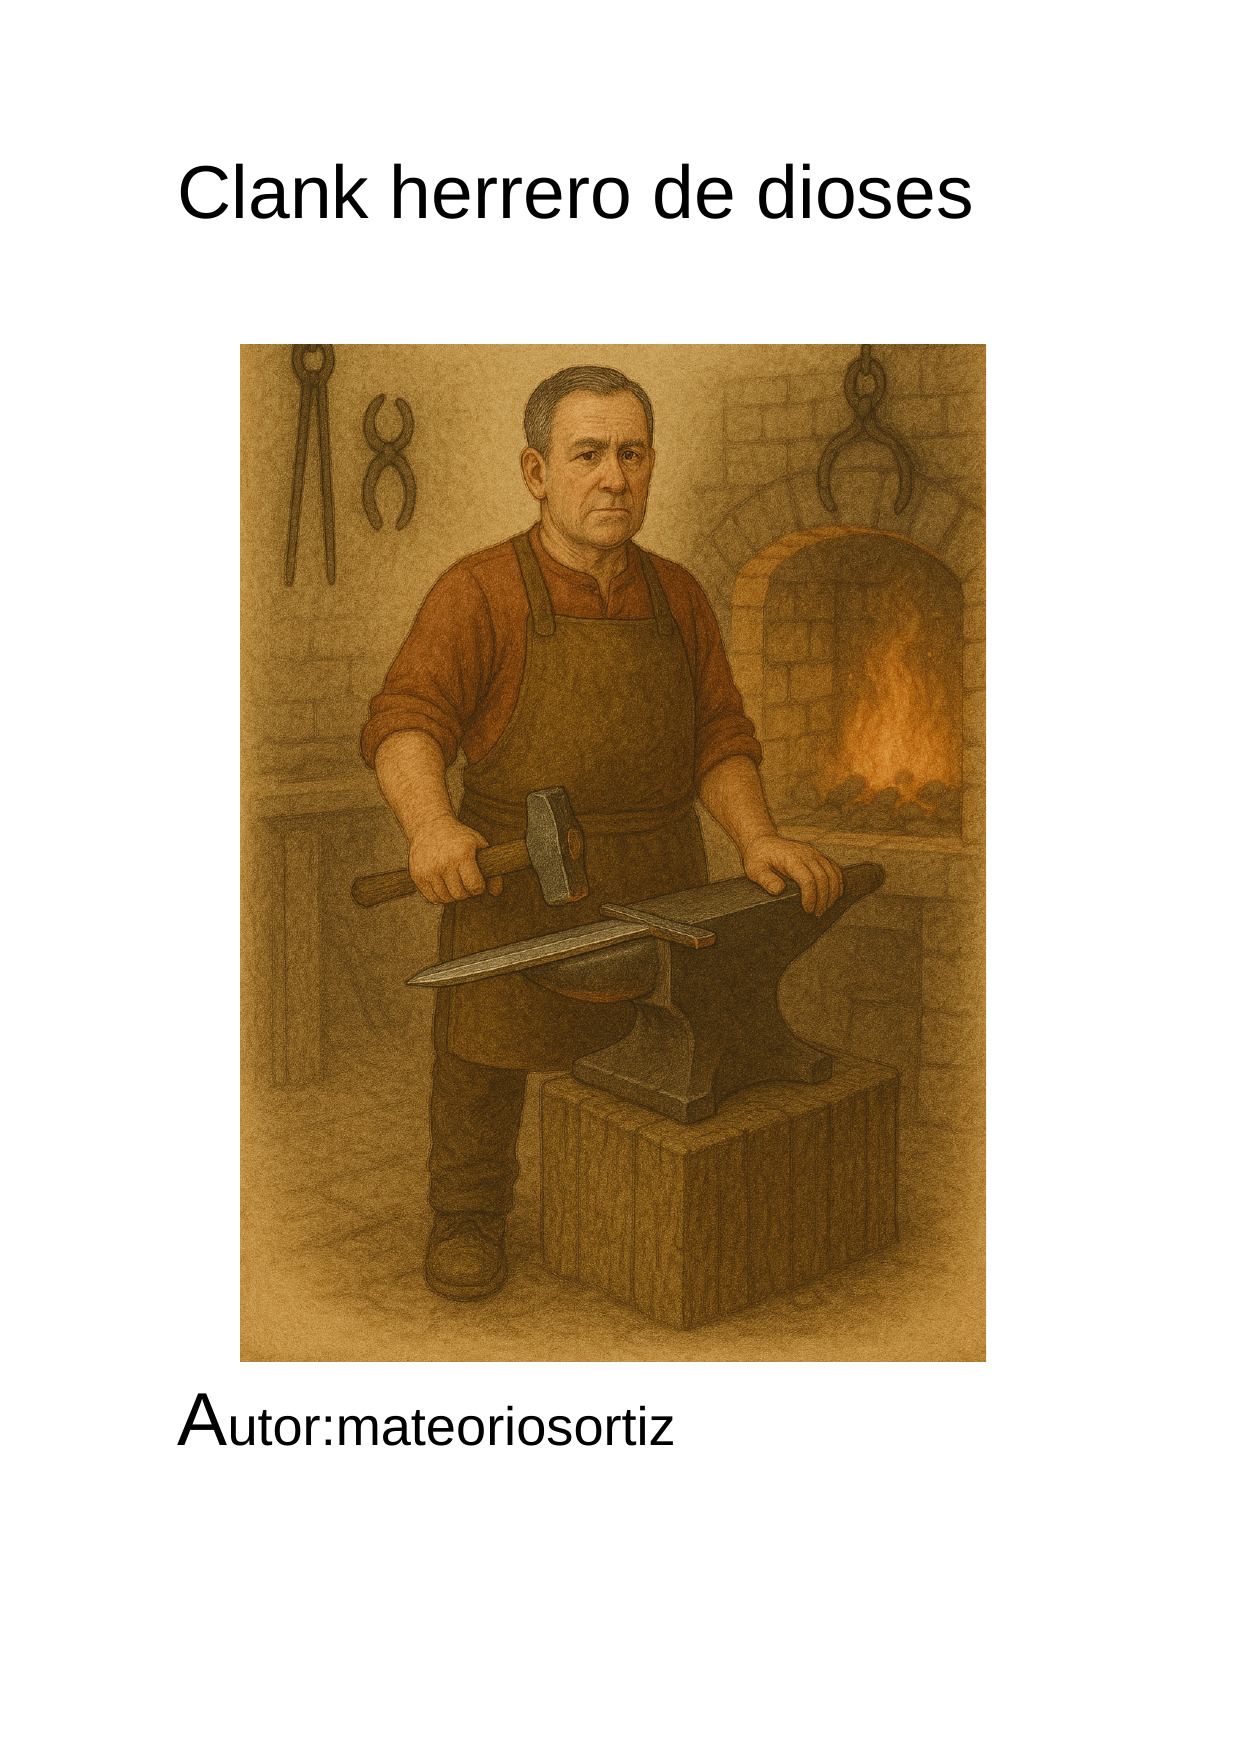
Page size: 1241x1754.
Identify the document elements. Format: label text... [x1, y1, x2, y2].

text Clank herrero de dioses [177, 148, 1063, 234]
text Autor:mateoriosortiz [177, 263, 1063, 1461]
